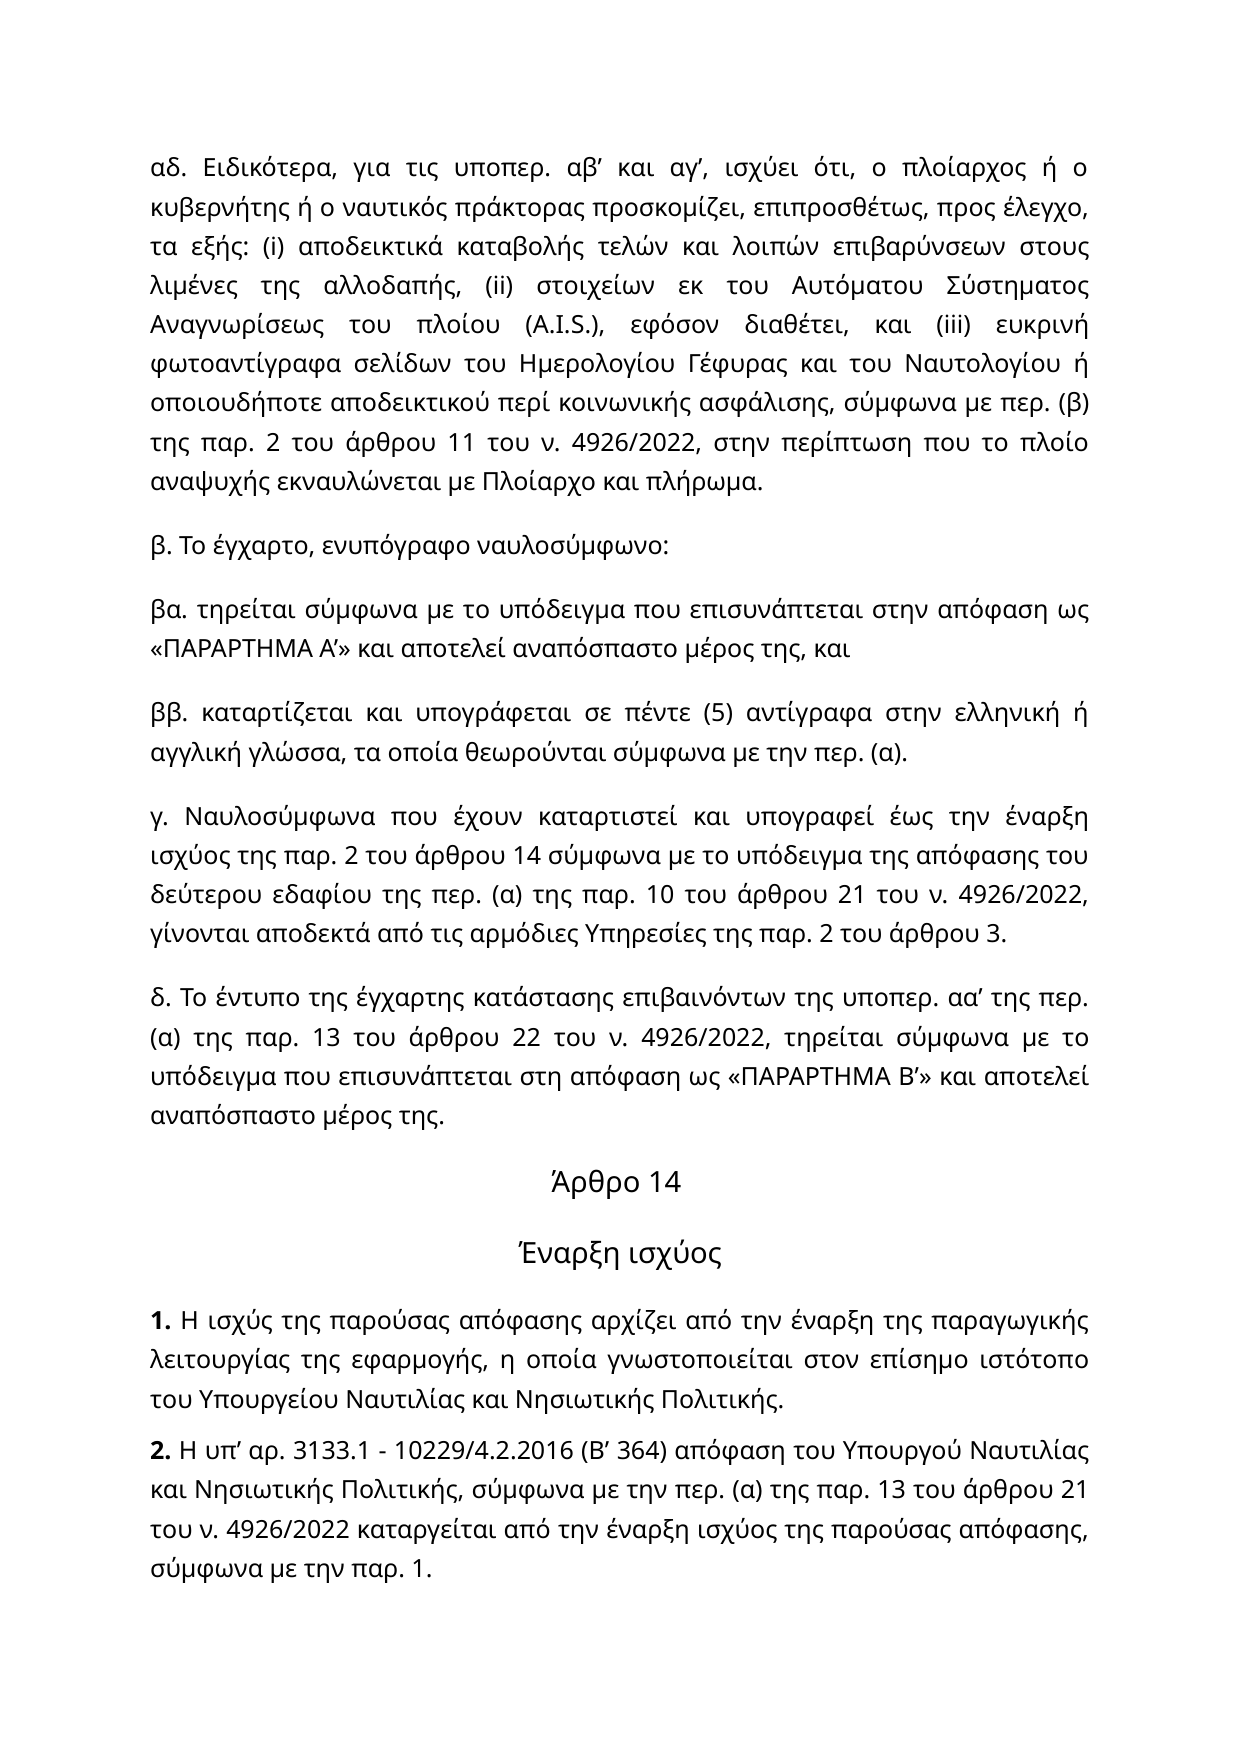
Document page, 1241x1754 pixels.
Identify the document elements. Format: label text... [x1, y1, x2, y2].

text δ. Το έντυπο της έγχαρτης κατάστασης επιβαινόντων της υποπερ. αα’ της περ. (α) της παρ. 13 του άρθρου 22 του ν. 4926/2022, τηρείται σύμφωνα με το υπόδειγμα που επισυνάπτεται στη απόφαση ως «ΠΑΡΑΡΤΗΜΑ Β’» και αποτελεί αναπόσπαστο μέρος της. [150, 980, 1090, 1132]
subtitle Έναρξη ισχύος [150, 1232, 1090, 1272]
subtitle Άρθρο 14 [150, 1162, 1090, 1201]
text γ. Ναυλοσύμφωνα που έχουν καταρτιστεί και υπογραφεί έως την έναρξη ισχύος της παρ. 2 του άρθρου 14 σύμφωνα με το υπόδειγμα της απόφασης του δεύτερου εδαφίου της περ. (α) της παρ. 10 του άρθρου 21 του ν. 4926/2022, γίνονται αποδεκτά από τις αρμόδιες Υπηρεσίες της παρ. 2 του άρθρου 3. [150, 798, 1090, 950]
text βα. τηρείται σύμφωνα με το υπόδειγμα που επισυνάπτεται στην απόφαση ως «ΠΑΡΑΡΤΗΜΑ Α’» και αποτελεί αναπόσπαστο μέρος της, και [150, 592, 1090, 665]
text 1. Η ισχύς της παρούσας απόφασης αρχίζει από την έναρξη της παραγωγικής λειτουργίας της εφαρμογής, η οποία γνωστοποιείται στον επίσημο ιστότοπο του Υπουργείου Ναυτιλίας και Νησιωτικής Πολιτικής. [150, 1303, 1090, 1415]
text αδ. Ειδικότερα, για τις υποπερ. αβ’ και αγ’, ισχύει ότι, ο πλοίαρχος ή ο κυβερνήτης ή ο ναυτικός πράκτορας προσκομίζει, επιπροσθέτως, προς έλεγχο, τα εξής: (i) αποδεικτικά καταβολής τελών και λοιπών επιβαρύνσεων στους λιμένες της αλλοδαπής, (ii) στοιχείων εκ του Αυτόματου Σύστηματος Αναγνωρίσεως του πλοίου (Α.I.S.), εφόσον διαθέτει, και (iii) ευκρινή φωτοαντίγραφα σελίδων του Ημερολογίου Γέφυρας και του Ναυτολογίου ή οποιουδήποτε αποδεικτικού περί κοινωνικής ασφάλισης, σύμφωνα με περ. (β) της παρ. 2 του άρθρου 11 του ν. 4926/2022, στην περίπτωση που το πλοίο αναψυχής εκναυλώνεται με Πλοίαρχο και πλήρωμα. [150, 150, 1090, 497]
text 2. Η υπ’ αρ. 3133.1 - 10229/4.2.2016 (Β’ 364) απόφαση του Υπουργού Ναυτιλίας και Νησιωτικής Πολιτικής, σύμφωνα με την περ. (α) της παρ. 13 του άρθρου 21 του ν. 4926/2022 καταργείται από την έναρξη ισχύος της παρούσας απόφασης, σύμφωνα με την παρ. 1. [150, 1433, 1090, 1584]
text β. Το έγχαρτο, ενυπόγραφο ναυλοσύμφωνο: [150, 527, 1090, 562]
text ββ. καταρτίζεται και υπογράφεται σε πέντε (5) αντίγραφα στην ελληνική ή αγγλική γλώσσα, τα οποία θεωρούνται σύμφωνα με την περ. (α). [150, 695, 1090, 768]
